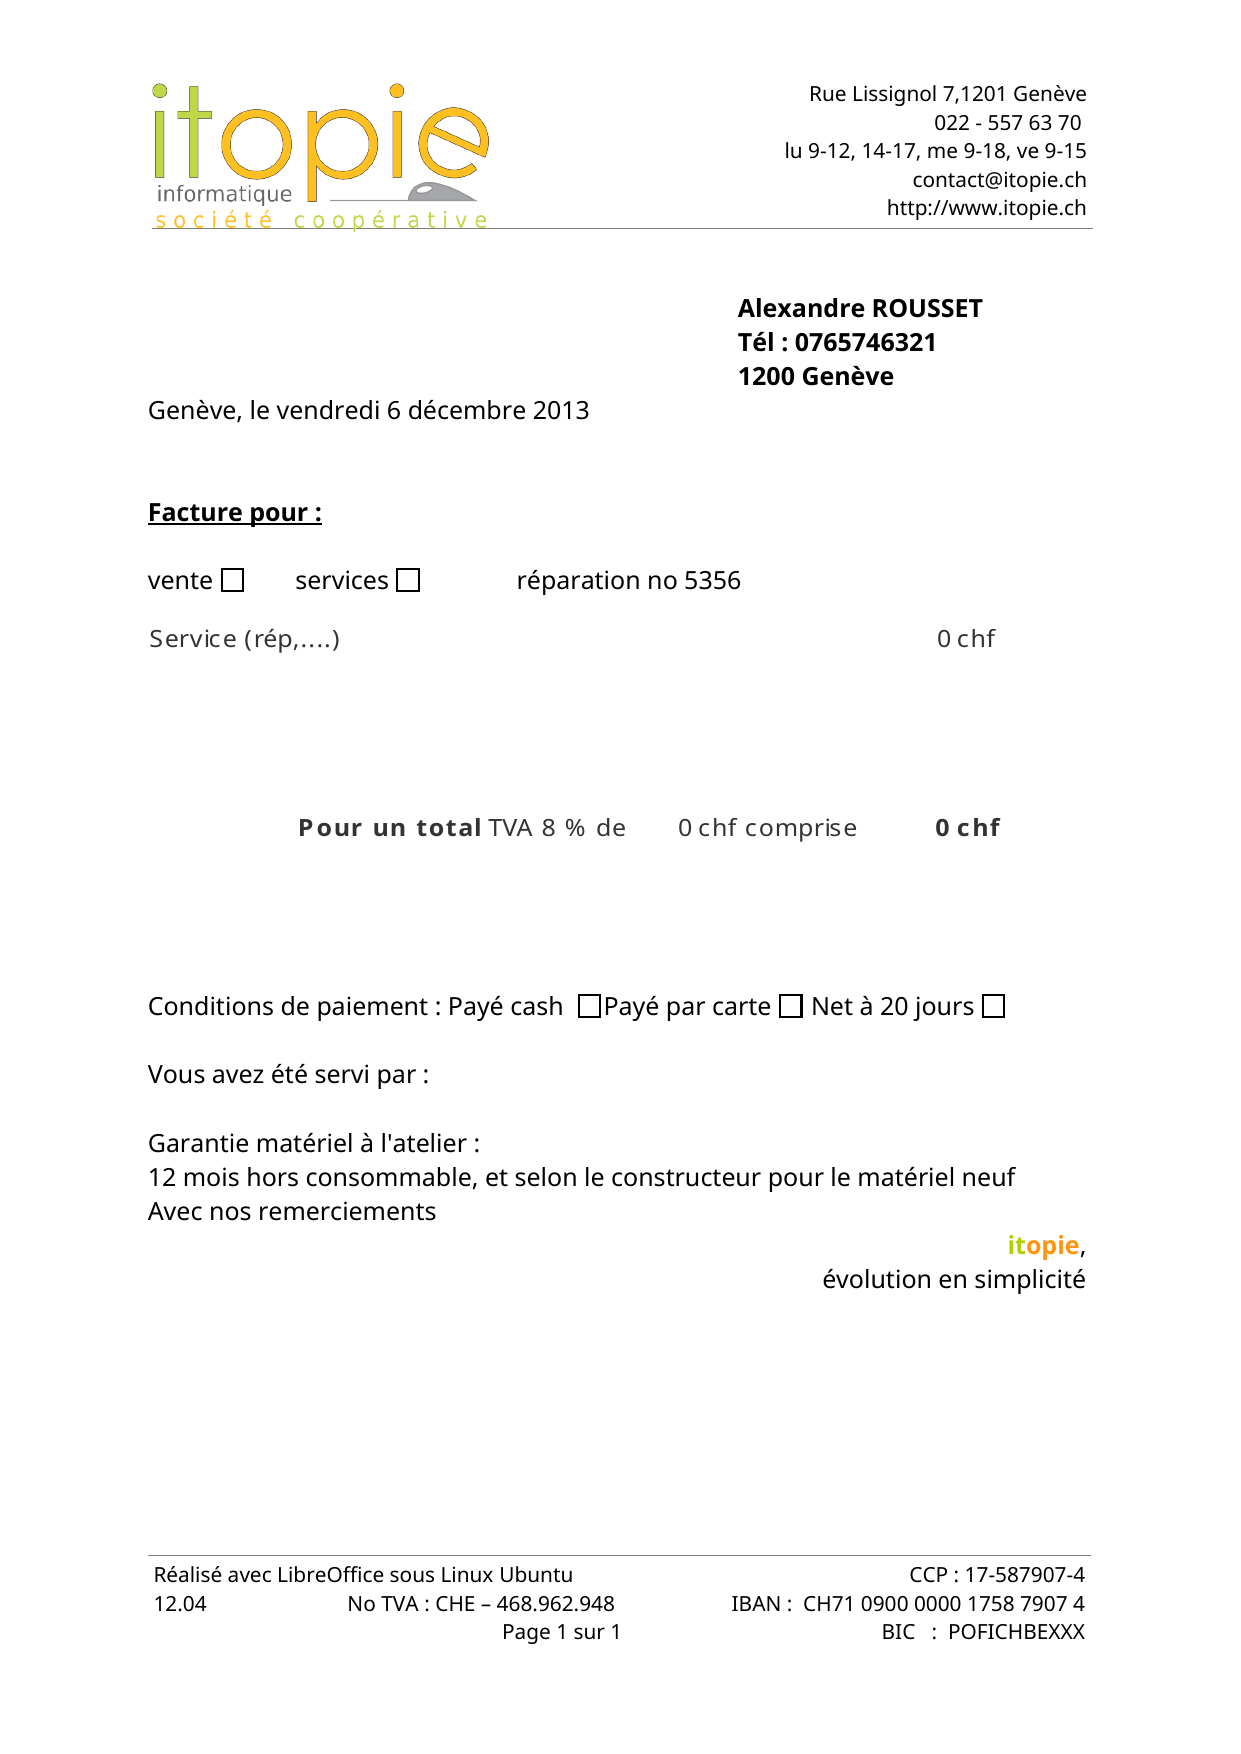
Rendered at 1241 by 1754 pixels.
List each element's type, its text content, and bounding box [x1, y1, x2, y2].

text Genève, le vendredi 6 décembre 2013 [148, 392, 1093, 427]
text 1200 Genève [148, 358, 1093, 392]
picture [138, 72, 500, 244]
text Garantie matériel à l'atelier : [148, 1125, 1093, 1159]
text vente services réparation no 5356 [148, 563, 1093, 597]
text évolution en simplicité [148, 1262, 1093, 1296]
text 12 mois hors consommable, et selon le constructeur pour le matériel neuf [148, 1159, 1093, 1193]
text Alexandre ROUSSET [148, 290, 1093, 324]
text Avec nos remerciements [148, 1193, 1093, 1227]
text Vous avez été servi par : [148, 1057, 1093, 1091]
text Facture pour : [148, 495, 1093, 529]
text Conditions de paiement : Payé cash Payé par carte Net à 20 jours [148, 989, 1093, 1023]
text Tél : 0765746321 [148, 324, 1093, 358]
text itopie, [148, 1227, 1093, 1262]
